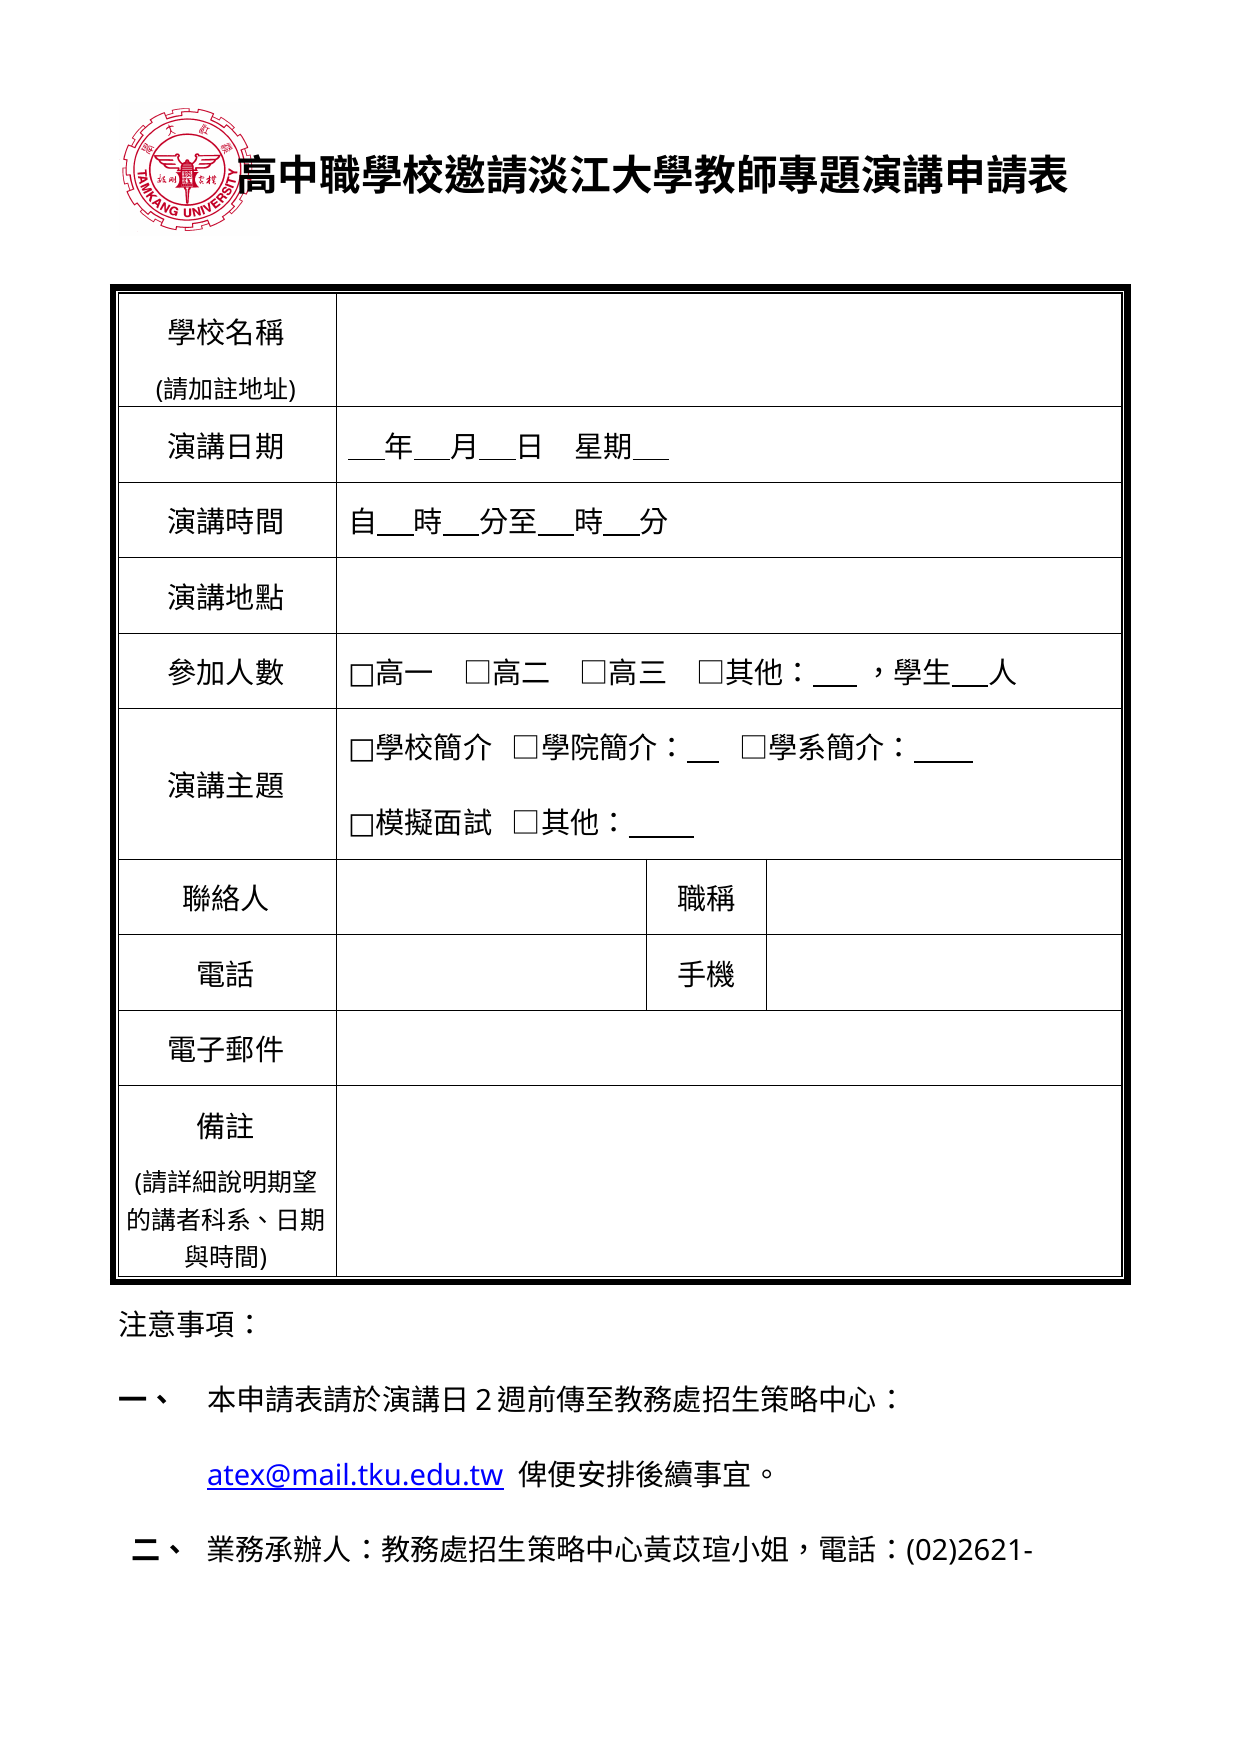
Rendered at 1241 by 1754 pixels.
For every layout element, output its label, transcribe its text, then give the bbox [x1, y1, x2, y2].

table_cell 演講日期 [119, 407, 336, 482]
table_cell 備註 (請詳細說明期望的講者科系、日期與時間) [119, 1086, 336, 1276]
table_cell 年 月 日 星期 [337, 407, 1121, 482]
table_cell 手機 [647, 935, 766, 1010]
table_cell 電話 [119, 935, 336, 1010]
table_cell [337, 1086, 1121, 1276]
list 本申請表請於演講日2週前傳至教務處招生策略中心：atex@mail.tku.edu.tw 俾便安排後續事宜。 [118, 1360, 1122, 1510]
table_cell [337, 1011, 1121, 1085]
table_cell □高一 □高二 □高三 □其他： ，學生 人 [337, 634, 1121, 708]
text 高中職學校邀請淡江大學教師專題演講申請表 [260, 134, 1122, 209]
table_cell [767, 935, 1121, 1010]
table_cell [337, 558, 1121, 633]
table_cell 演講時間 [119, 483, 336, 557]
table_cell 職稱 [647, 860, 766, 934]
table_cell 演講主題 [119, 709, 336, 859]
table_cell □學校簡介 □學院簡介： □學系簡介： □模擬面試 □其他： [337, 709, 1121, 859]
table_cell 參加人數 [119, 634, 336, 708]
table_cell 演講地點 [119, 558, 336, 633]
table_header 學校名稱 (請加註地址) [119, 294, 336, 406]
list 業務承辦人：教務處招生策略中心黃苡瑄小姐，電話：(02)2621- [131, 1510, 1122, 1585]
picture [118, 102, 260, 236]
table_cell 自 時 分至 時 分 [337, 483, 1121, 557]
table_cell [767, 860, 1121, 934]
text 注意事項： [118, 1285, 1122, 1360]
table_header [337, 294, 1121, 406]
table_cell [337, 860, 646, 934]
table_cell [337, 935, 646, 1010]
table_cell 電子郵件 [119, 1011, 336, 1085]
table_cell 聯絡人 [119, 860, 336, 934]
